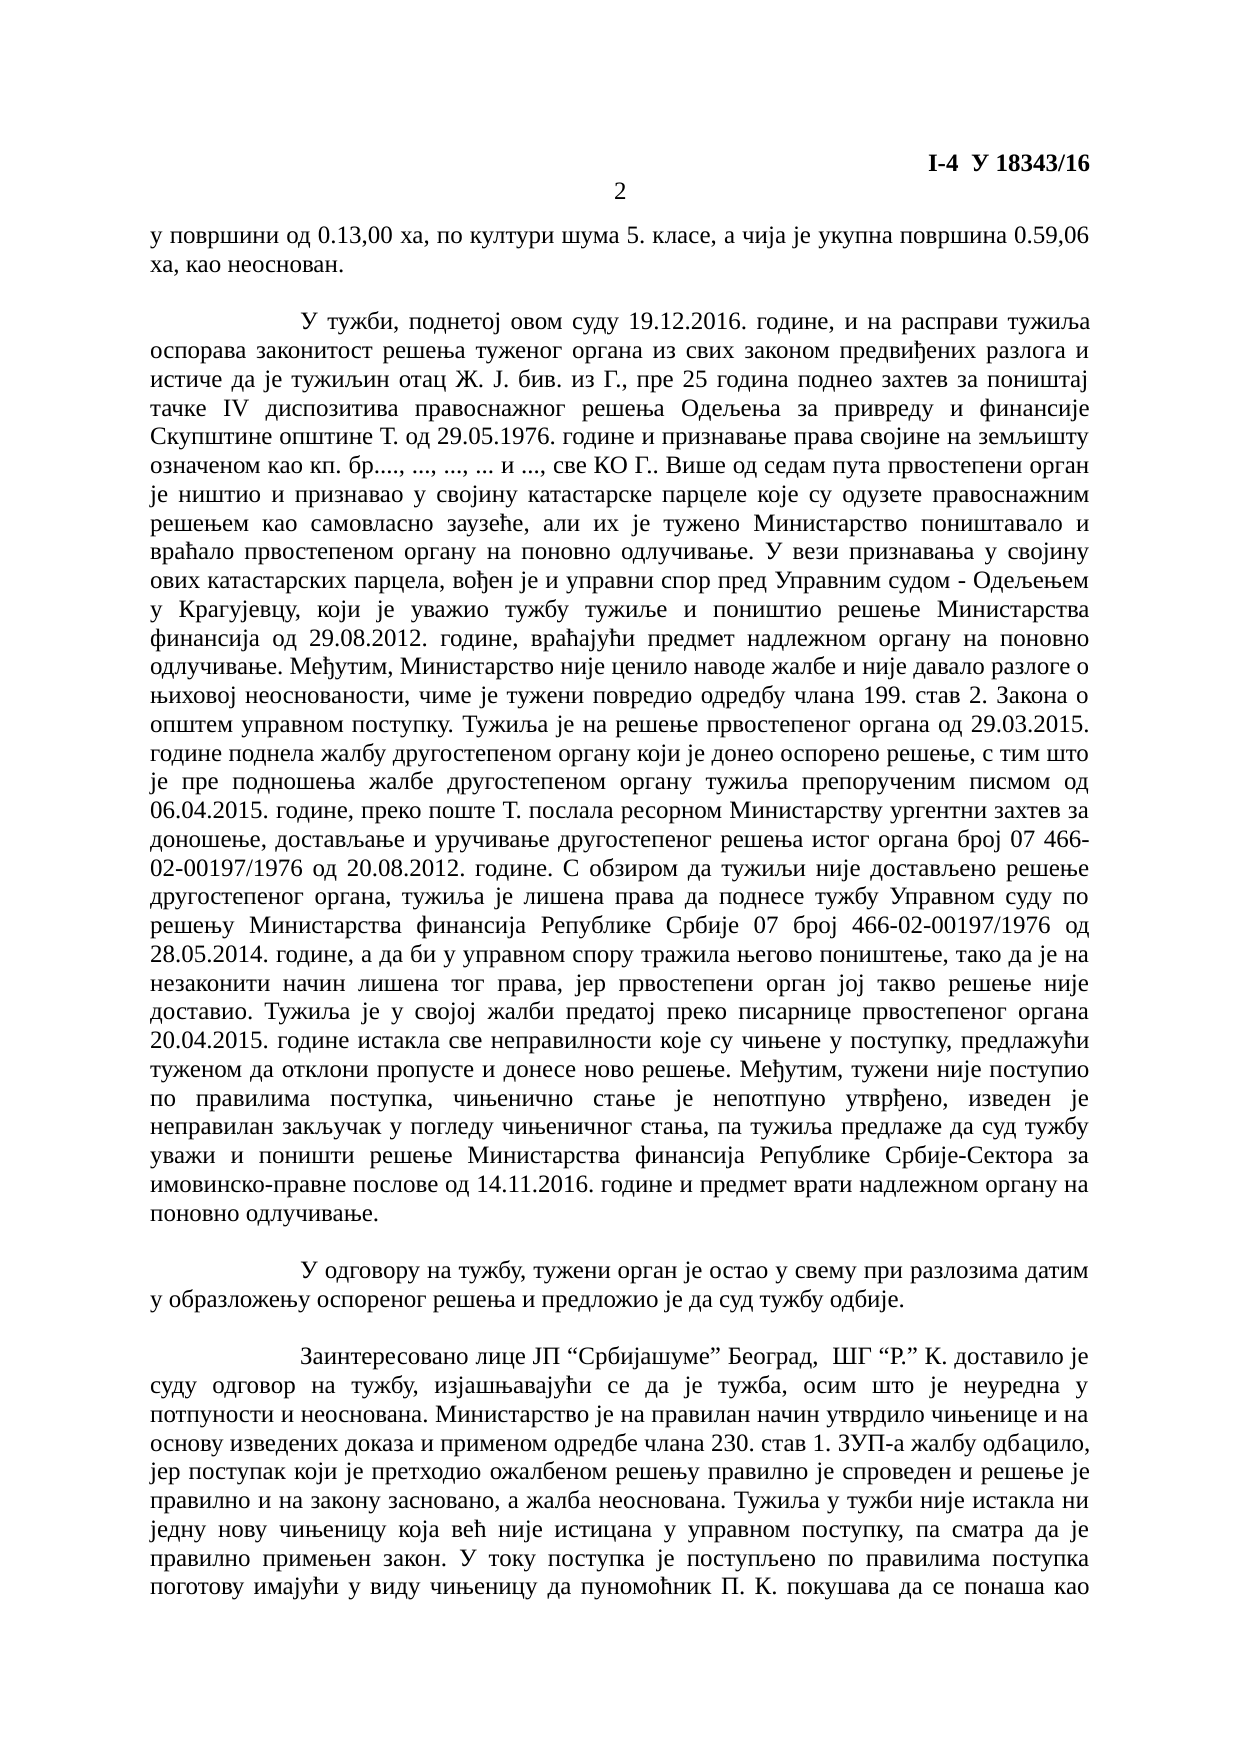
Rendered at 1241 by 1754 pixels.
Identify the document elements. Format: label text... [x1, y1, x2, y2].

text У одговору на тужбу, тужени орган је остао у свему при разлозима датим у образложењу оспореног решења и предложио је да суд тужбу одбије. [150, 1255, 1090, 1313]
text Заинтересовано лице ЈП “Србијашуме” Београд, ШГ “Р.” К. доставило је суду одговор на тужбу, изјашњавајући се да је тужба, осим што је неуредна у потпуности и неоснована. Министарство је на правилан начин утврдило чињенице и на основу изведених доказа и применом одредбе члана 230. став 1. ЗУП-а жалбу одбацило, јер поступак који је претходио ожалбеном решењу правилно је спроведен и решење је правилно и на закону засновано, а жалба неоснована. Тужиља у тужби није истакла ни једну нову чињеницу која већ није истицана у управном поступку, па сматра да је правилно примењен закон. У току поступка је поступљено по правилима поступка поготову имајући у виду чињеницу да пуномоћник П. К. покушава да се понаша као [150, 1341, 1090, 1600]
text У тужби, поднетој овом суду 19.12.2016. године, и на расправи тужиља оспорава законитост решења туженог органа из свих законом предвиђених разлога и истиче да је тужиљин отац Ж. Ј. бив. из Г., пре 25 година поднео захтев за поништај тачке IV диспозитива правоснажног решења Одељења за привреду и финансије Скупштине општине Т. од 29.05.1976. године и признавање права својине на земљишту означеном као кп. бр...., ..., ..., ... и ..., све КО Г.. Више од седам пута првостепени орган је ништио и признавао у својину катастарске парцеле које су одузете правоснажним решењем као самовласно заузеће, али их је тужено Министарство поништавало и враћало првостeпеном органу на поновно одлучивање. У вези признавања у својину ових катастарских парцела, вођен је и управни спор пред Управним судом - Одељењем у Крагујевцу, који је уважио тужбу тужиље и поништио решење Министарства финансија од 29.08.2012. године, враћајући предмет надлежном органу на поновно одлучивање. Међутим, Министарство није ценило наводе жалбе и није давало разлоге о њиховој неоснованости, чиме је тужени повредио одредбу члана 199. став 2. Закона о општем управном поступку. Тужиља је на решење првостeпеног органа од 29.03.2015. године поднела жалбу другостепеном органу који је донео оспорено решење, с тим што је пре подношења жалбе другостепеном органу тужиља препорученим писмом од 06.04.2015. године, преко поште Т. послала ресорном Министарству ургентни захтев за доношење, достављање и уручивање другостепеног решења истог органа број 07 466-02-00197/1976 од 20.08.2012. године. С обзиром да тужиљи није достављено решење другостепеног органа, тужиља је лишена права да поднесе тужбу Управном суду по решењу Министарства финансија Републике Србије 07 број 466-02-00197/1976 од 28.05.2014. године, а да би у управном спору тражила његово поништење, тако да је на незаконити начин лишена тог права, јер првостeпени орган јој такво решење није доставио. Тужиља је у својој жалби предатој преко писарнице првостeпеног органа 20.04.2015. године истакла све неправилности које су чињене у поступку, предлажући туженом да отклони пропусте и донесе ново решење. Међутим, тужени није поступио по правилима поступка, чињенично стање је непотпуно утврђено, изведен је неправилан закључак у погледу чињеничног стања, па тужиља предлаже да суд тужбу уважи и поништи решење Министарства финансија Републике Србије-Сектора за имовинско-правне послове од 14.11.2016. године и предмет врати надлежном органу на поновно одлучивање. [150, 306, 1090, 1226]
text у површини од 0.13,00 ха, по култури шума 5. класе, а чија је укупна површина 0.59,06 ха, као неоснован. [150, 220, 1090, 278]
